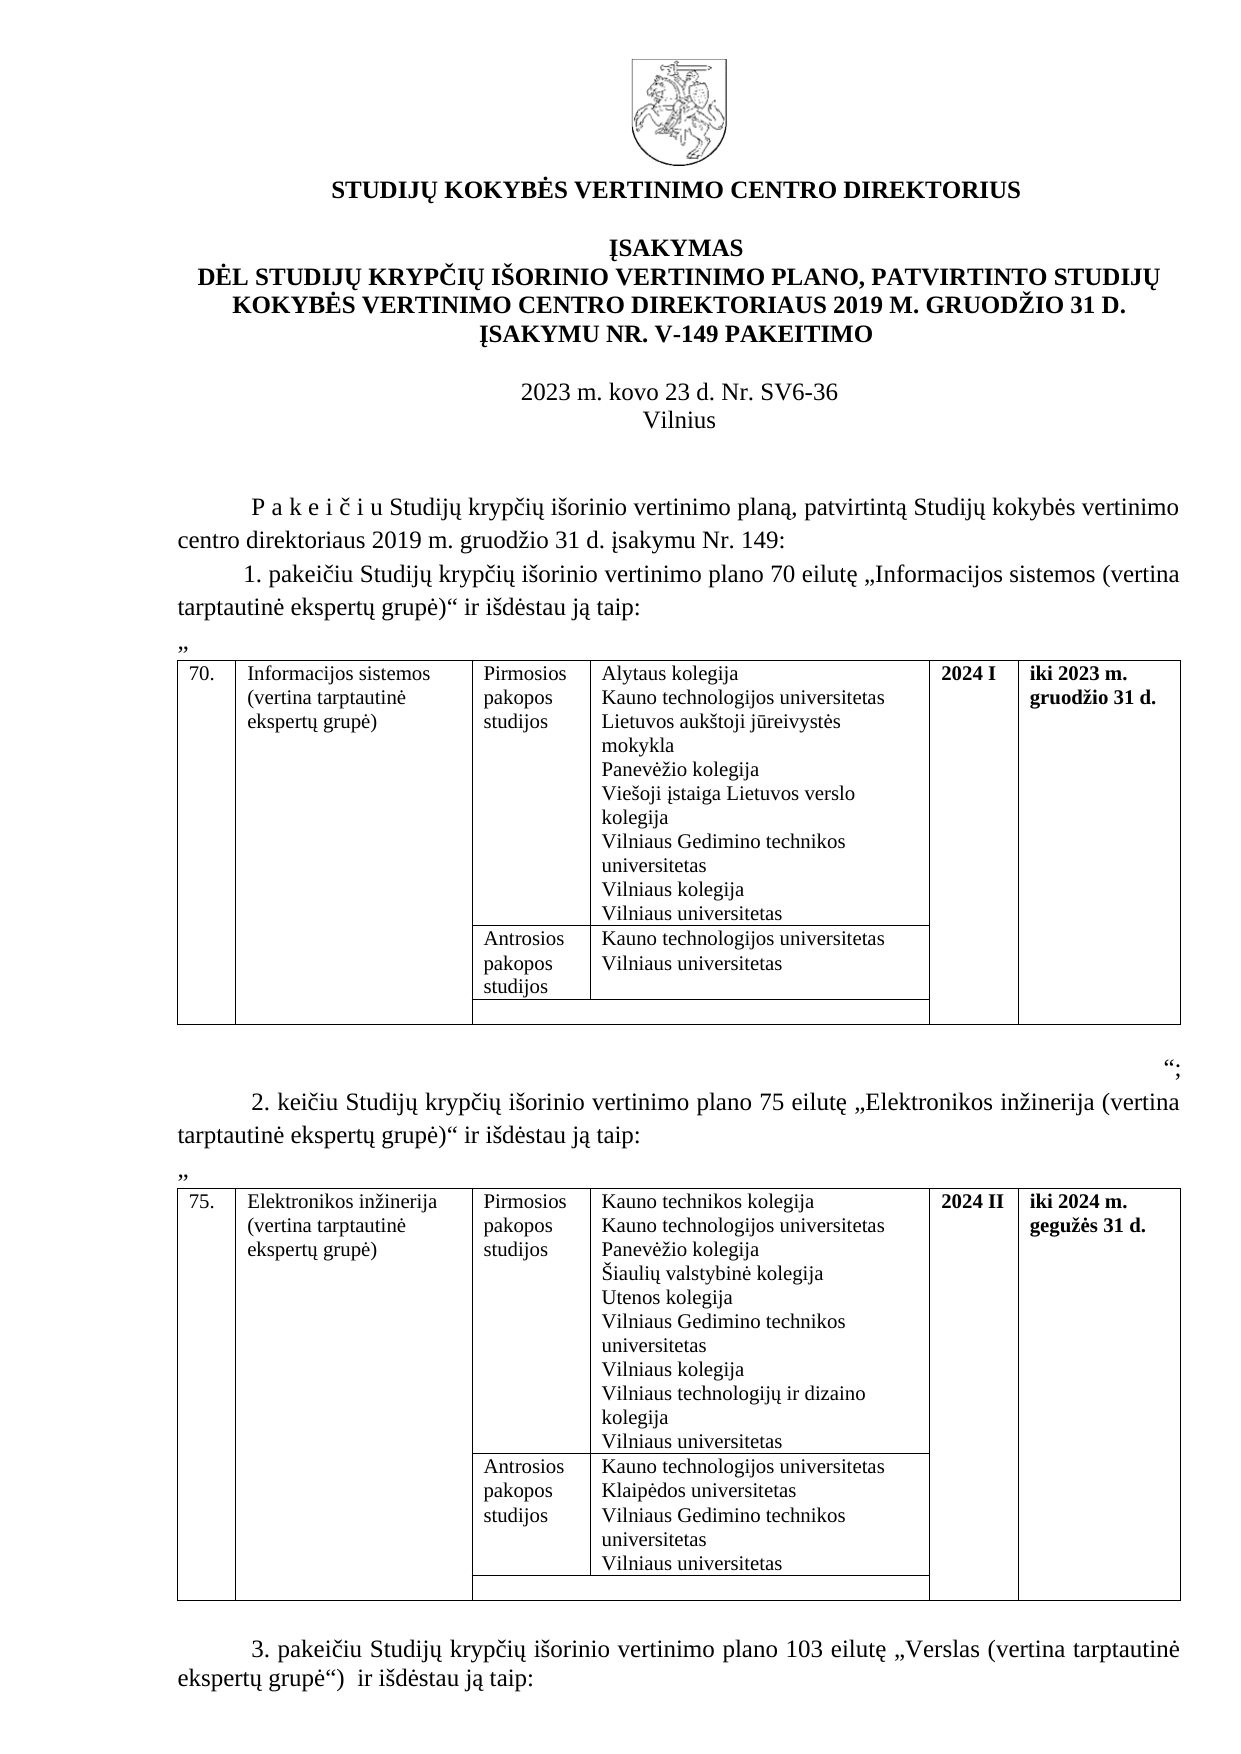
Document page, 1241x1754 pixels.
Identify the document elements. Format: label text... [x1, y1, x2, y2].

table_header 70. [178, 661, 235, 1024]
table_header iki 2023 m. gruodžio 31 d. [1019, 661, 1180, 1024]
text DĖL STUDIJŲ KRYPČIŲ IŠORINIO VERTINIMO PLANO, PATVIRTINTO STUDIJŲ KOKYBĖS VERTINIMO CENTRO DIREKTORIAUS 2019 M. GRUODŽIO 31 D. ĮSAKYMU NR. V-149 PAKEITIMO [177, 262, 1181, 348]
text „ [177, 626, 1181, 655]
table_cell Antrosios pakopos studijos [473, 926, 590, 998]
table_header Informacijos sistemos (vertina tarptautinė ekspertų grupė) [236, 661, 472, 1024]
text 3. pakeičiu Studijų krypčių išorinio vertinimo plano 103 eilutę „Verslas (vertina tarptautinė ekspertų grupė“) ir išdėstau ją taip: [177, 1634, 1181, 1692]
table_cell [473, 1576, 929, 1600]
text 2. keičiu Studijų krypčių išorinio vertinimo plano 75 eilutę „Elektronikos inžinerija (vertina tarptautinė ekspertų grupė)“ ir išdėstau ją taip: [177, 1087, 1181, 1149]
table_header 75. [178, 1189, 235, 1600]
table_header Pirmosios pakopos studijos [473, 1189, 590, 1453]
text ĮSAKYMAS [177, 233, 1181, 262]
text 2023 m. kovo 23 d. Nr. SV6-36 [177, 377, 1181, 406]
text „ [177, 1154, 1181, 1183]
text 1. pakeičiu Studijų krypčių išorinio vertinimo plano 70 eilutę „Informacijos sistemos (vertina tarptautinė ekspertų grupė)“ ir išdėstau ją taip: [177, 559, 1181, 621]
text “; [177, 1053, 1181, 1082]
table_header Pirmosios pakopos studijos [473, 661, 590, 925]
table_cell Antrosios pakopos studijos [473, 1454, 590, 1575]
table_cell Kauno technologijos universitetas Klaipėdos universitetas Vilniaus Gedimino technikos universitetas Vilniaus universitetas [591, 1454, 929, 1575]
table_header Kauno technikos kolegija Kauno technologijos universitetas Panevėžio kolegija Šiaulių valstybinė kolegija Utenos kolegija Vilniaus Gedimino technikos universitetas Vilniaus kolegija Vilniaus technologijų ir dizaino kolegija Vilniaus universitetas [591, 1189, 929, 1453]
table_header 2024 II [930, 1189, 1018, 1600]
table_cell Kauno technologijos universitetas Vilniaus universitetas [591, 926, 929, 998]
table_header 2024 I [930, 661, 1018, 1024]
table_header iki 2024 m. gegužės 31 d. [1019, 1189, 1180, 1600]
table_cell [473, 1000, 929, 1024]
table_header Alytaus kolegija Kauno technologijos universitetas Lietuvos aukštoji jūreivystės mokykla Panevėžio kolegija Viešoji įstaiga Lietuvos verslo kolegija Vilniaus Gedimino technikos universitetas Vilniaus kolegija Vilniaus universitetas [591, 661, 929, 925]
text Vilnius [177, 406, 1181, 434]
text STUDIJŲ KOKYBĖS VERTINIMO CENTRO DIREKTORIUS [177, 176, 1181, 204]
text P a k e i č i u Studijų krypčių išorinio vertinimo planą, patvirtintą Studijų kokybės vertinimo centro direktoriaus 2019 m. gruodžio 31 d. įsakymu Nr. 149: [177, 492, 1181, 554]
table_header Elektronikos inžinerija (vertina tarptautinė ekspertų grupė) [236, 1189, 472, 1600]
